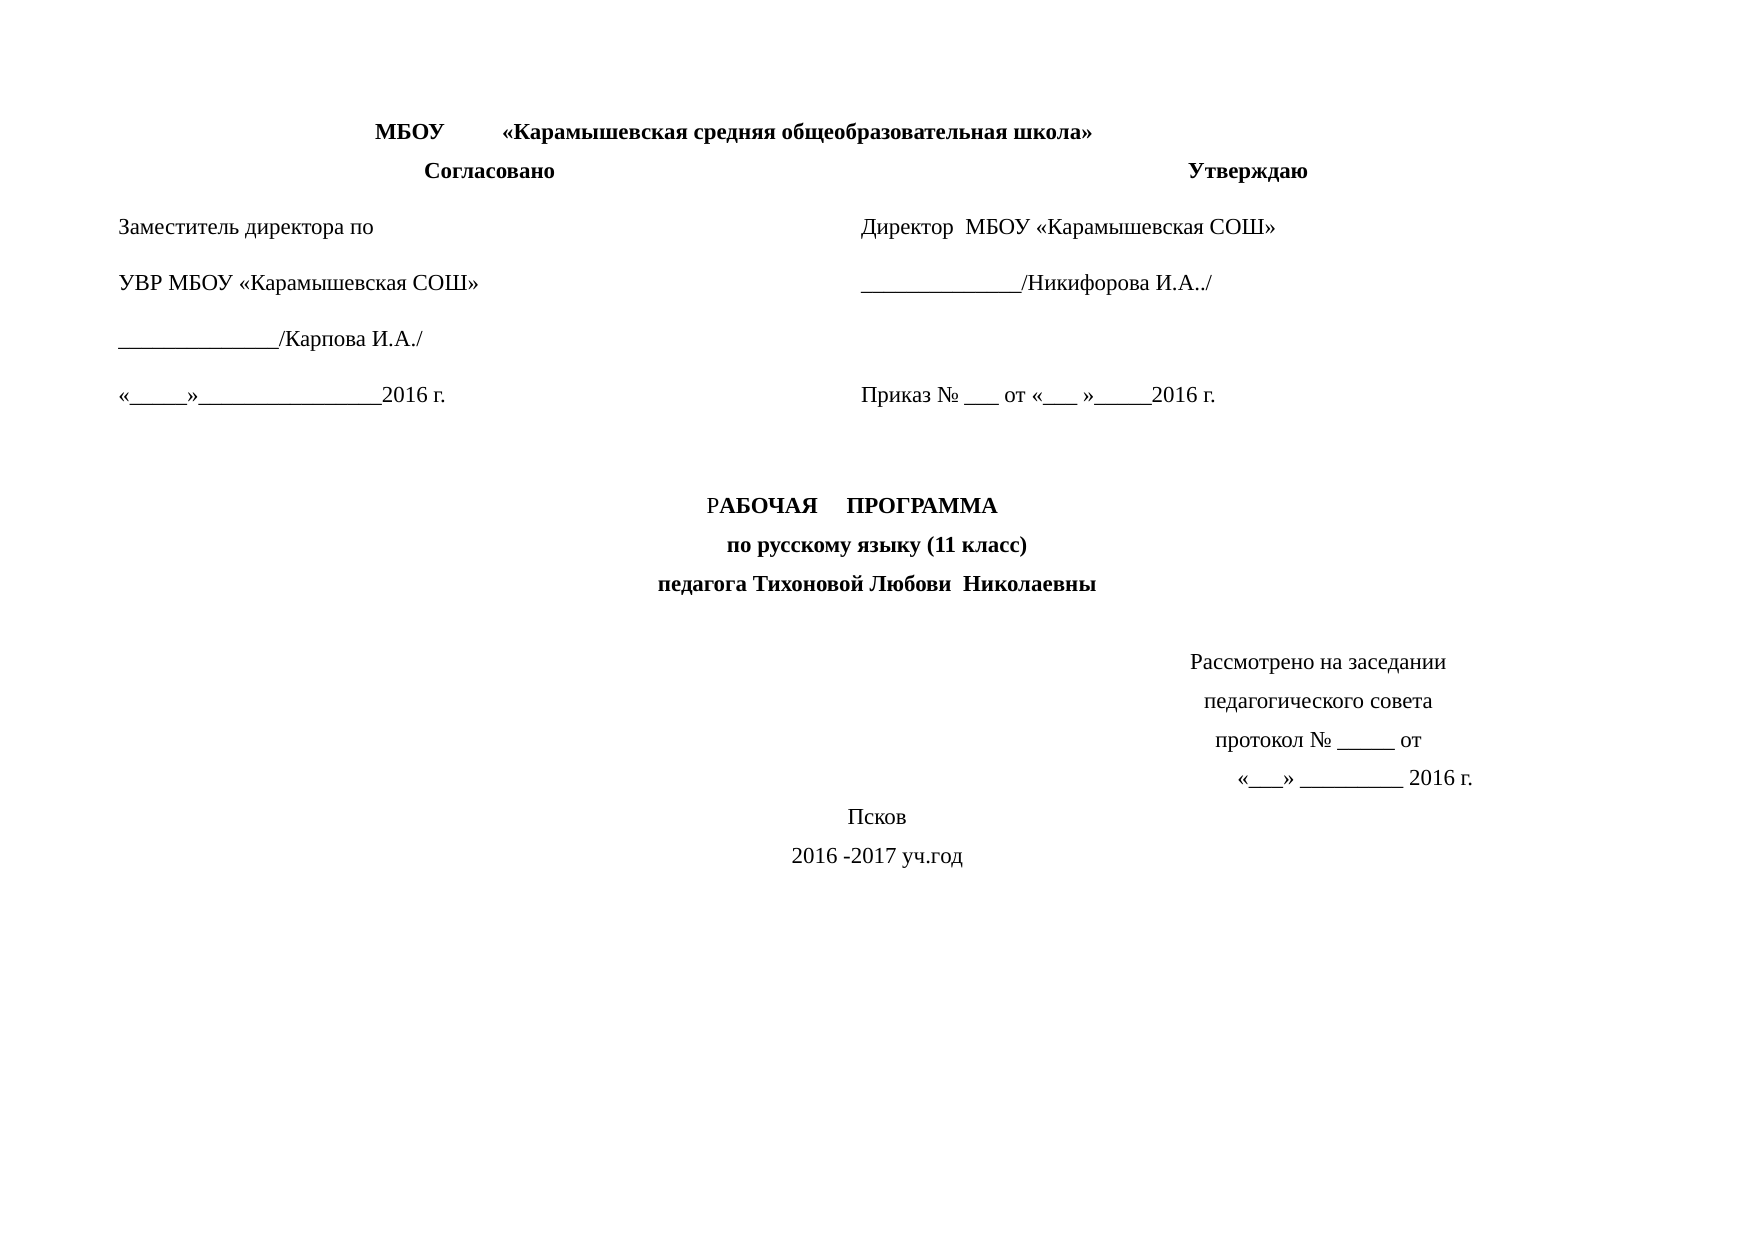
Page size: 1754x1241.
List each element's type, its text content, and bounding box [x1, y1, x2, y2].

text по русскому языку (11 класс) [118, 531, 1636, 558]
table_header Согласовано Заместитель директора по УВР МБОУ «Карамышевская СОШ» ______________/Карпова И.А./ «_____»________________2016 г. [118, 157, 861, 492]
text Рассмотрено на заседании [118, 648, 1636, 674]
text педагогического совета [118, 687, 1636, 713]
text педагога Тихоновой Любови Николаевны [118, 570, 1636, 597]
table_header Утверждаю Директор МБОУ «Карамышевская СОШ» ______________/Никифорова И.А../ Приказ № ___ от «___ »_____2016 г. [861, 157, 1635, 492]
text 2016 -2017 уч.год [118, 842, 1636, 868]
text МБОУ «Карамышевская средняя общеобразовательная школа» [192, 118, 1636, 144]
text «___» _________ 2016 г. [118, 764, 1636, 791]
text протокол № _____ от [118, 726, 1636, 752]
text Псков [118, 803, 1636, 830]
text РАБОЧАЯ ПРОГРАММА [118, 492, 1636, 519]
